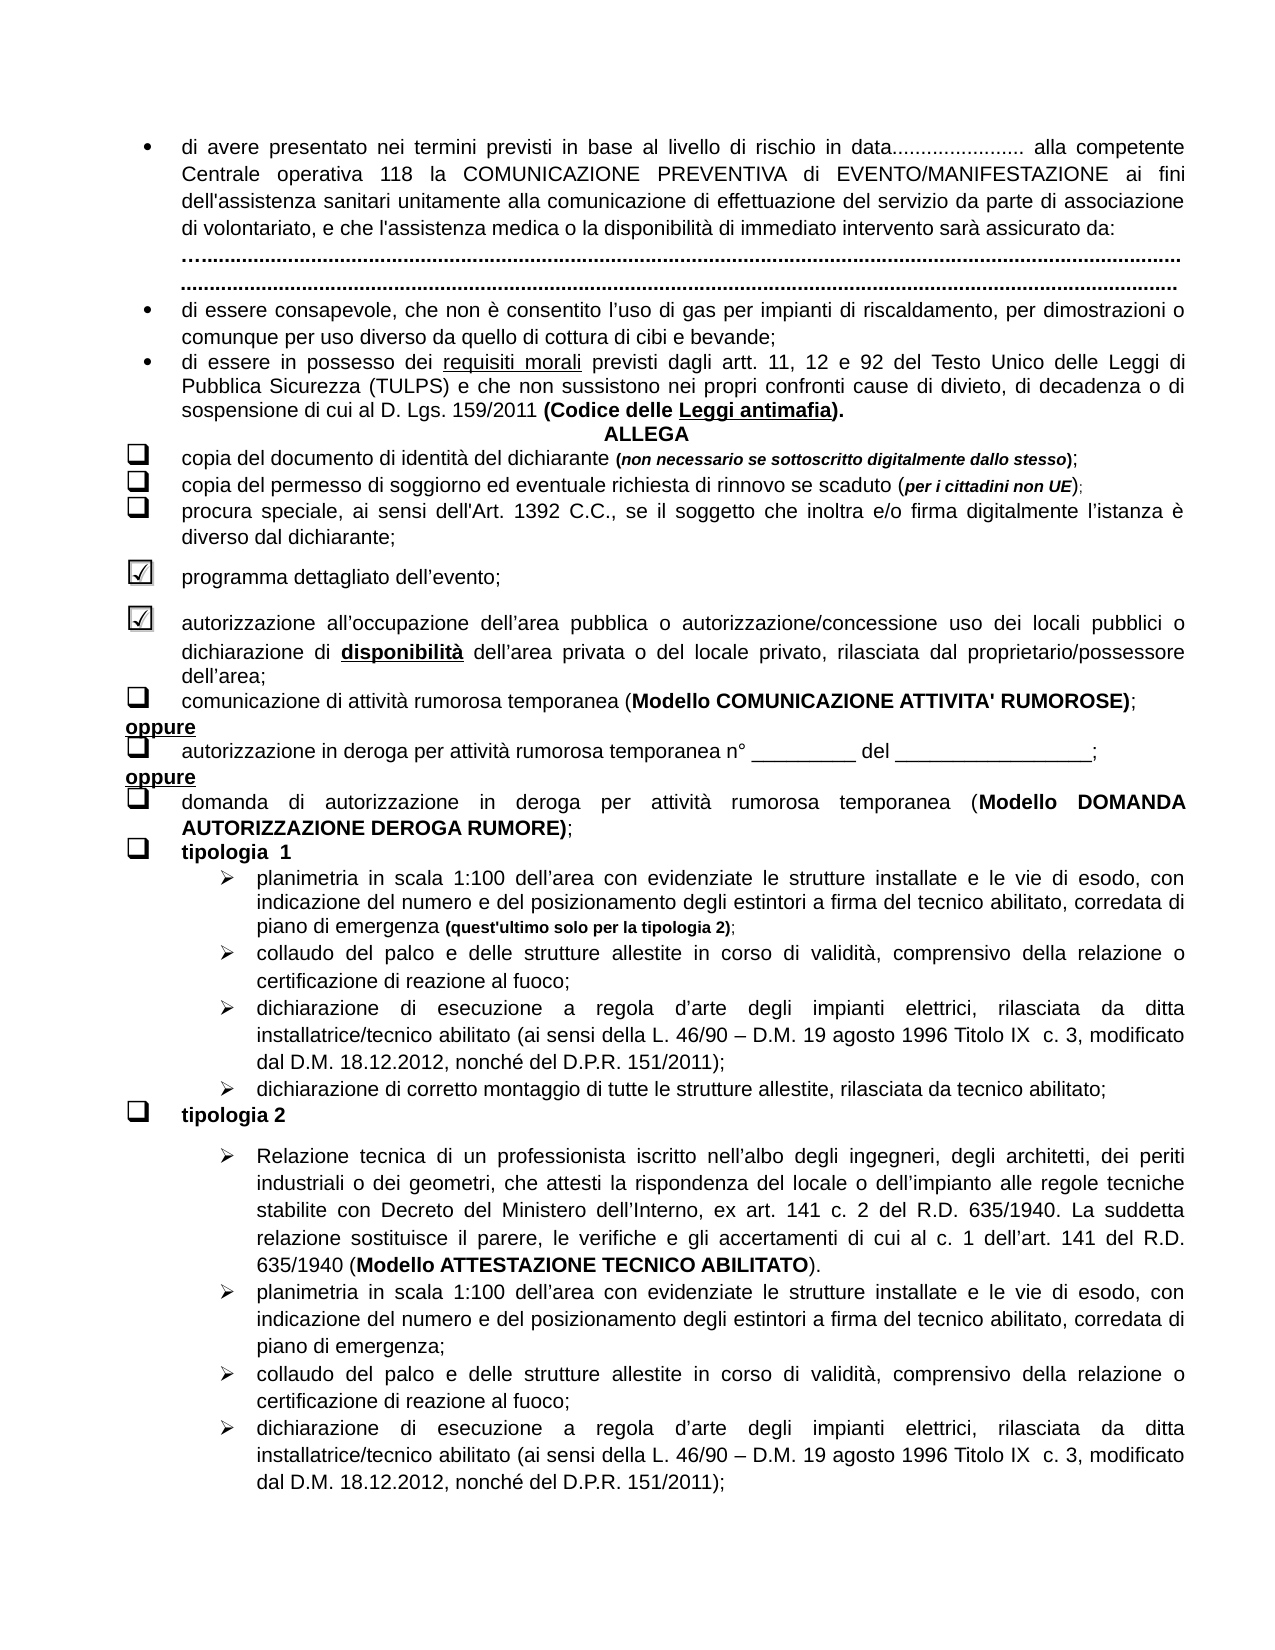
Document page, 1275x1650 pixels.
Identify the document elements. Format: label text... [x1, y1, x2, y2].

text  copia del documento di identità del dichiarante (non necessario se sottoscritto digitalmente dallo stesso); [125, 446, 1186, 472]
text ☑ autorizzazione all’occupazione dell’area pubblica o autorizzazione/concessione uso dei locali pubblici o dichiarazione di disponibilità dell’area privata o del locale privato, rilasciata dal proprietario/possessore dell’area; [125, 594, 1186, 688]
list Relazione tecnica di un professionista iscritto nell’albo degli ingegneri, degli architetti, dei periti industriali o dei geometri, che attesti la rispondenza del locale o dell’impianto alle regole tecniche stabilite con Decreto del Ministero dell’Interno, ex art. 141 c. 2 del R.D. 635/1940. La suddetta relazione sostituisce il parere, le verifiche e gli accertamenti di cui al c. 1 dell’art. 141 del R.D. 635/1940 (Modello ATTESTAZIONE TECNICO ABILITATO). [219, 1141, 1186, 1277]
text  procura speciale, ai sensi dell'Art. 1392 C.C., se il soggetto che inoltra e/o firma digitalmente l’istanza è diverso dal dichiarante; [125, 499, 1186, 549]
text  domanda di autorizzazione in deroga per attività rumorosa temporanea (Modello DOMANDA AUTORIZZAZIONE DEROGA RUMORE); [125, 789, 1186, 839]
text  tipologia 2 [125, 1101, 1186, 1128]
list dichiarazione di esecuzione a regola d’arte degli impianti elettrici, rilasciata da ditta installatrice/tecnico abilitato (ai sensi della L. 46/90 – D.M. 19 agosto 1996 Titolo IX c. 3, modificato dal D.M. 18.12.2012, nonché del D.P.R. 151/2011); [219, 1413, 1186, 1494]
list planimetria in scala 1:100 dell’area con evidenziate le strutture installate e le vie di esodo, con indicazione del numero e del posizionamento degli estintori a firma del tecnico abilitato, corredata di piano di emergenza (quest'ultimo solo per la tipologia 2); [219, 866, 1186, 938]
text  comunicazione di attività rumorosa temporanea (Modello COMUNICAZIONE ATTIVITA' RUMOROSE); [125, 688, 1186, 714]
text …....................................................................................................................................................................................................................................................................................................................................................... [180, 241, 1186, 295]
text  tipologia 1 [125, 839, 1186, 866]
list planimetria in scala 1:100 dell’area con evidenziate le strutture installate e le vie di esodo, con indicazione del numero e del posizionamento degli estintori a firma del tecnico abilitato, corredata di piano di emergenza; [219, 1277, 1186, 1358]
list di essere consapevole, che non è consentito l’uso di gas per impianti di riscaldamento, per dimostrazioni o comunque per uso diverso da quello di cottura di cibi e bevande; [144, 295, 1186, 349]
list collaudo del palco e delle strutture allestite in corso di validità, comprensivo della relazione o certificazione di reazione al fuoco; [219, 938, 1186, 992]
text ALLEGA [106, 422, 1186, 446]
text ☑ programma dettagliato dell’evento; [125, 549, 1186, 594]
list collaudo del palco e delle strutture allestite in corso di validità, comprensivo della relazione o certificazione di reazione al fuoco; [219, 1358, 1186, 1413]
text  copia del permesso di soggiorno ed eventuale richiesta di rinnovo se scaduto (per i cittadini non UE); [125, 472, 1186, 499]
text oppure [125, 765, 1186, 789]
list di avere presentato nei termini previsti in base al livello di rischio in data....................... alla competente Centrale operativa 118 la COMUNICAZIONE PREVENTIVA di EVENTO/MANIFESTAZIONE ai fini dell'assistenza sanitari unitamente alla comunicazione di effettuazione del servizio da parte di associazione di volontariato, e che l'assistenza medica o la disponibilità di immediato intervento sarà assicurato da: [144, 133, 1186, 241]
list dichiarazione di corretto montaggio di tutte le strutture allestite, rilasciata da tecnico abilitato; [219, 1074, 1186, 1101]
text  autorizzazione in deroga per attività rumorosa temporanea n° _________ del _________________; [125, 738, 1186, 765]
list dichiarazione di esecuzione a regola d’arte degli impianti elettrici, rilasciata da ditta installatrice/tecnico abilitato (ai sensi della L. 46/90 – D.M. 19 agosto 1996 Titolo IX c. 3, modificato dal D.M. 18.12.2012, nonché del D.P.R. 151/2011); [219, 992, 1186, 1074]
list di essere in possesso dei requisiti morali previsti dagli artt. 11, 12 e 92 del Testo Unico delle Leggi di Pubblica Sicurezza (TULPS) e che non sussistono nei propri confronti cause di divieto, di decadenza o di sospensione di cui al D. Lgs. 159/2011 (Codice delle Leggi antimafia). [144, 349, 1186, 422]
text oppure [125, 714, 1186, 738]
